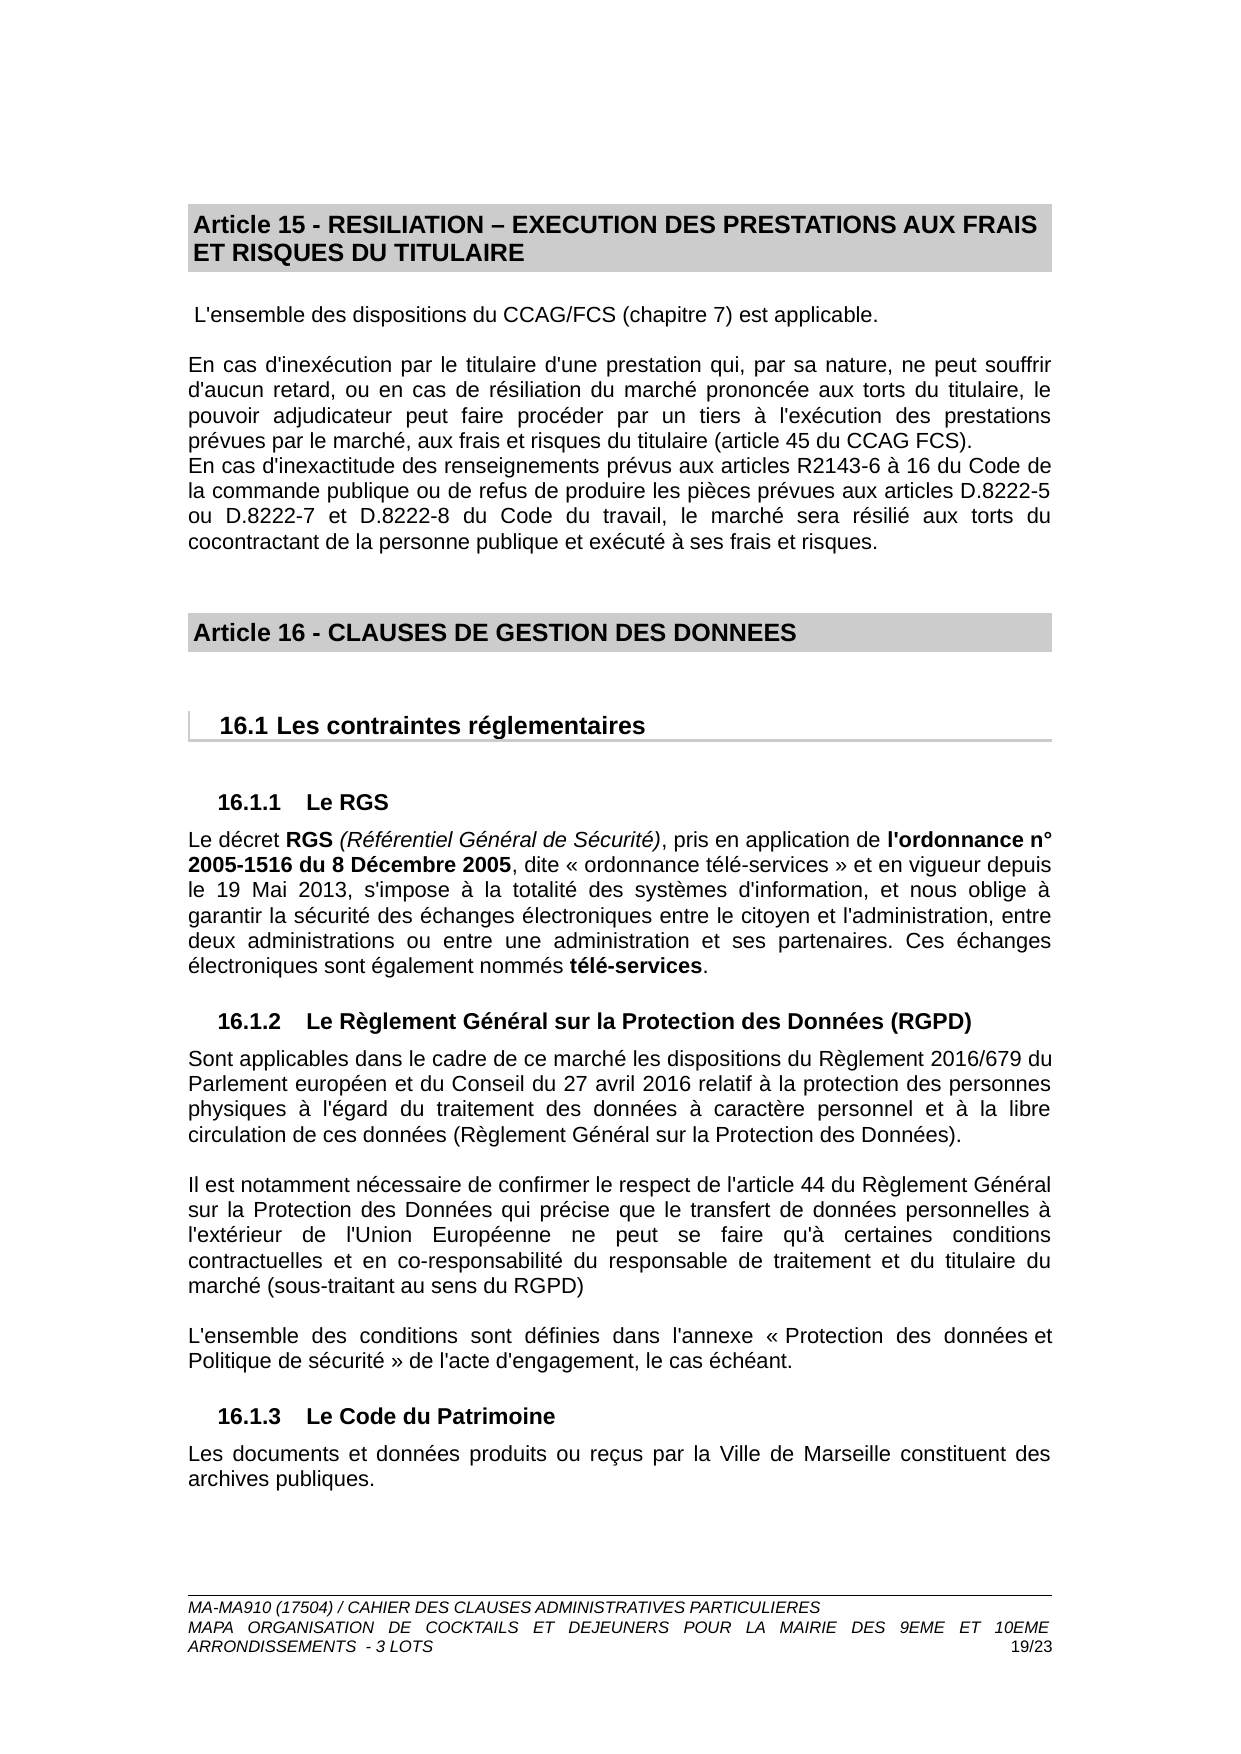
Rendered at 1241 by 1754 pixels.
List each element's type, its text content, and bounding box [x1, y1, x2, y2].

text En cas d'inexécution par le titulaire d'une prestation qui, par sa nature, ne peut souffrir d'aucun retard, ou en cas de résiliation du marché prononcée aux torts du titulaire, le pouvoir adjudicateur peut faire procéder par un tiers à l'exécution des prestations prévues par le marché, aux frais et risques du titulaire (article 45 du CCAG FCS). [188, 352, 1052, 453]
subtitle CLAUSES DE GESTION DES DONNEES [190, 615, 1050, 650]
text En cas d'inexactitude des renseignements prévus aux articles R2143-6 à 16 du Code de la commande publique ou de refus de produire les pièces prévues aux articles D.8222-5 ou D.8222-7 et D.8222-8 du Code du travail, le marché sera résilié aux torts du cocontractant de la personne publique et exécuté à ses frais et risques. [188, 453, 1052, 554]
subtitle Les contraintes réglementaires [190, 711, 1052, 739]
text Le décret RGS (Référentiel Général de Sécurité), pris en application de l'ordonnance n° 2005-1516 du 8 Décembre 2005, dite « ordonnance télé-services » et en vigueur depuis le 19 Mai 2013, s'impose à la totalité des systèmes d'information, et nous oblige à garantir la sécurité des échanges électroniques entre le citoyen et l'administration, entre deux administrations ou entre une administration et ses partenaires. Ces échanges électroniques sont également nommés télé-services. [188, 827, 1052, 978]
subtitle Le Code du Patrimoine [188, 1403, 1052, 1429]
text L'ensemble des dispositions du CCAG/FCS (chapitre 7) est applicable. [188, 302, 1052, 327]
text Il est notamment nécessaire de confirmer le respect de l'article 44 du Règlement Général sur la Protection des Données qui précise que le transfert de données personnelles à l'extérieur de l'Union Européenne ne peut se faire qu'à certaines conditions contractuelles et en co-responsabilité du responsable de traitement et du titulaire du marché (sous-traitant au sens du RGPD) [188, 1172, 1052, 1298]
subtitle Le RGS [188, 789, 1052, 815]
subtitle RESILIATION – EXECUTION DES PRESTATIONS AUX FRAIS ET RISQUES DU TITULAIRE [190, 207, 1050, 270]
text L'ensemble des conditions sont définies dans l'annexe « Protection des données et Politique de sécurité » de l'acte d'engagement, le cas échéant. [188, 1323, 1052, 1373]
text Sont applicables dans le cadre de ce marché les dispositions du Règlement 2016/679 du Parlement européen et du Conseil du 27 avril 2016 relatif à la protection des personnes physiques à l'égard du traitement des données à caractère personnel et à la libre circulation de ces données (Règlement Général sur la Protection des Données). [188, 1046, 1052, 1147]
text Les documents et données produits ou reçus par la Ville de Marseille constituent des archives publiques. [188, 1441, 1052, 1492]
subtitle Le Règlement Général sur la Protection des Données (RGPD) [188, 1008, 1052, 1034]
